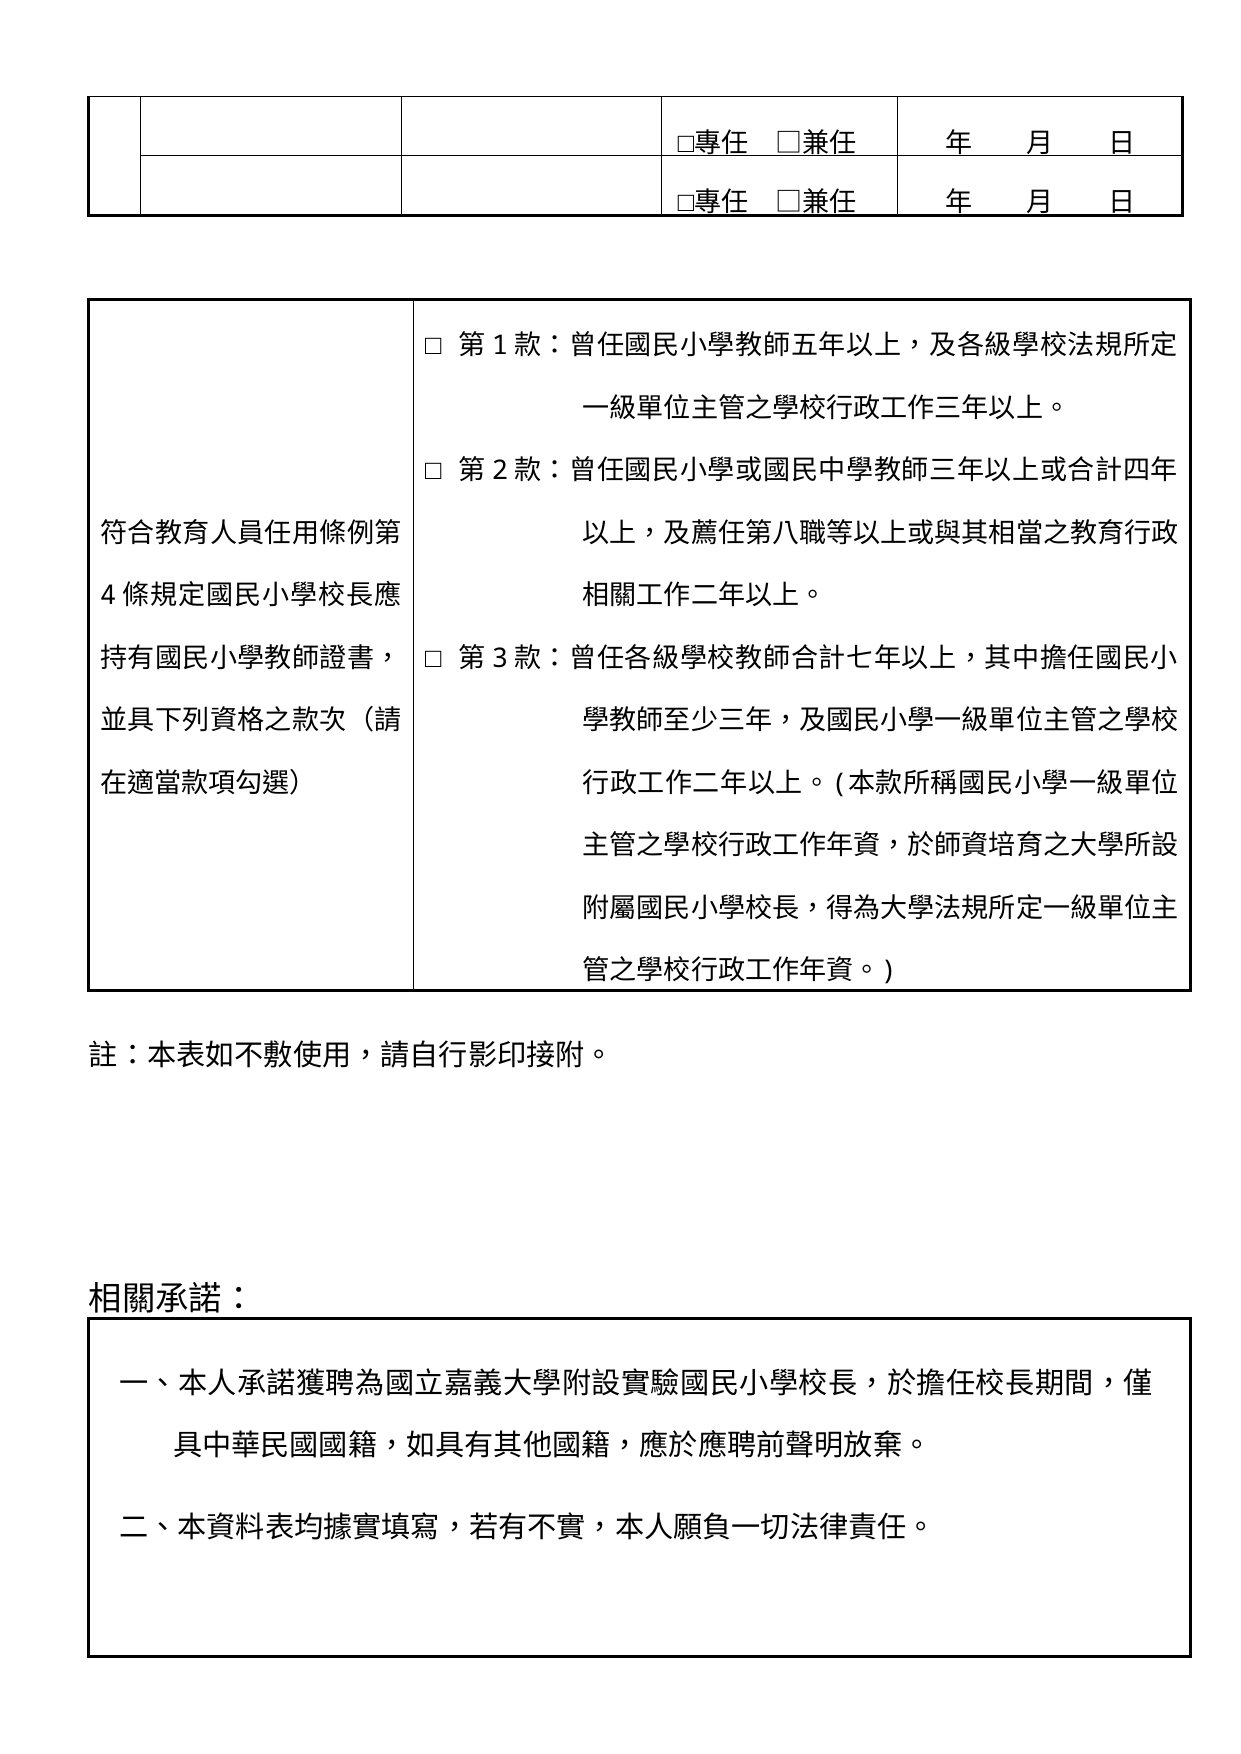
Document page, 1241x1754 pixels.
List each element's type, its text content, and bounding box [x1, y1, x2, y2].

table_cell [402, 156, 661, 214]
table_header □ 第1款：曾任國民小學教師五年以上，及各級學校法規所定一級單位主管之學校行政工作三年以上。 □ 第2款：曾任國民小學或國民中學教師三年以上或合計四年以上，及薦任第八職等以上或與其相當之教育行政相關工作二年以上。 □ 第3款：曾任各級學校教師合計七年以上，其中擔任國民小學教師至少三年，及國民小學一級單位主管之學校行政工作二年以上。(本款所稱國民小學一級單位主管之學校行政工作年資，於師資培育之大學所設附屬國民小學校長，得為大學法規所定一級單位主管之學校行政工作年資。) [414, 301, 1189, 989]
table_header 符合教育人員任用條例第4條規定國民小學校長應持有國民小學教師證書，並具下列資格之款次（請在適當款項勾選） [90, 301, 413, 989]
table_cell [402, 97, 661, 155]
table_cell [141, 156, 401, 214]
table_cell □專任 □兼任 [662, 97, 897, 155]
table_cell 年 月 日 [898, 97, 1181, 155]
text 註：本表如不敷使用，請自行影印接附。 [89, 1011, 1152, 1073]
table_cell 年 月 日 [898, 156, 1181, 214]
table_cell [90, 97, 140, 214]
table_cell □專任 □兼任 [662, 156, 897, 214]
text 相關承諾： [89, 1254, 1152, 1317]
table_header 一、本人承諾獲聘為國立嘉義大學附設實驗國民小學校長，於擔任校長期間，僅具中華民國國籍，如具有其他國籍，應於應聘前聲明放棄。 二、本資料表均據實填寫，若有不實，本人願負一切法律責任。 [90, 1320, 1189, 1655]
table_cell [141, 97, 401, 155]
